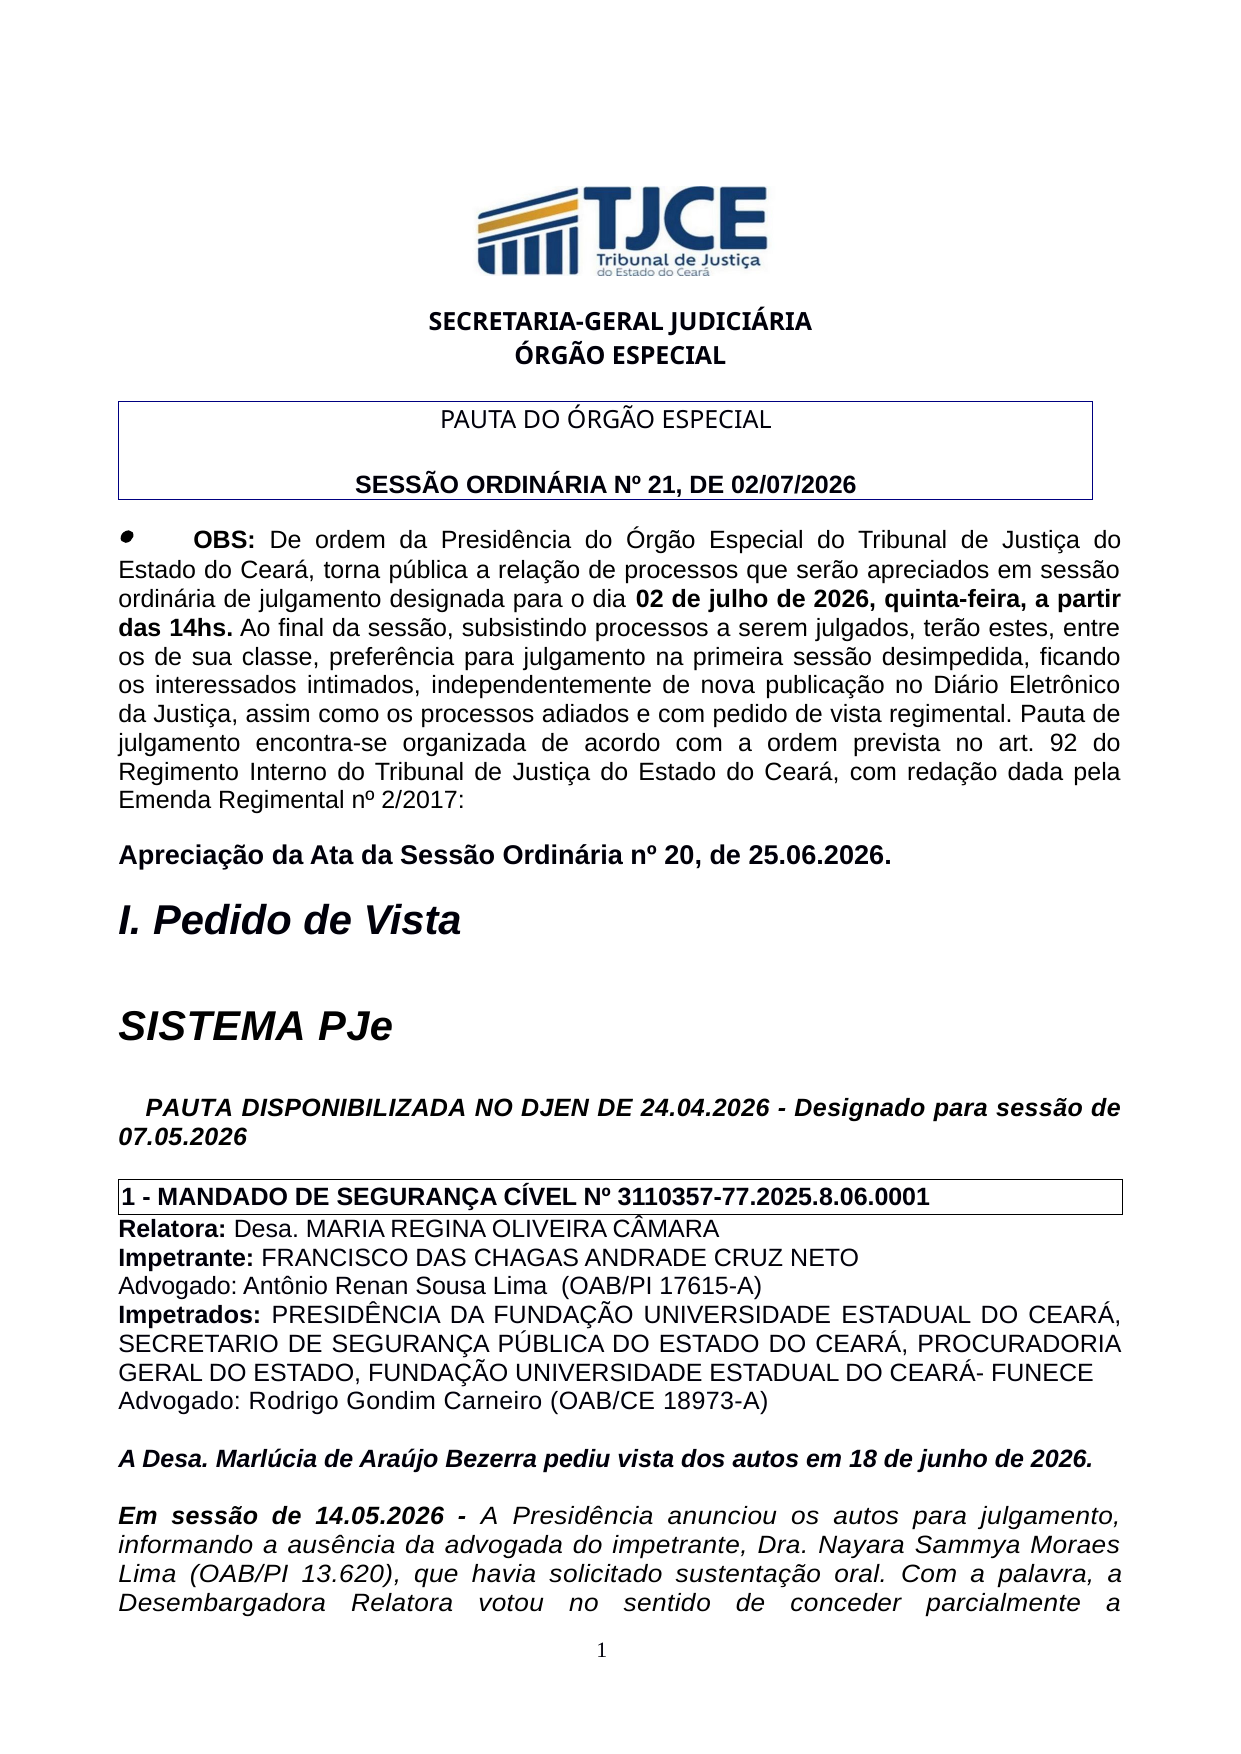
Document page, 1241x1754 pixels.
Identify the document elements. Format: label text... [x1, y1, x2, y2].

list OBS: De ordem da Presidência do Órgão Especial do Tribunal de Justiça do Estado do Ceará, torna pública a relação de processos que serão apreciados em sessão ordinária de julgamento designada para o dia 02 de julho de 2026, quinta-feira, a partir das 14hs. Ao final da sessão, subsistindo processos a serem julgados, terão estes, entre os de sua classe, preferência para julgamento na primeira sessão desimpedida, ficando os interessados intimados, independentemente de nova publicação no Diário Eletrônico da Justiça, assim como os processos adiados e com pedido de vista regimental. Pauta de julgamento encontra-se organizada de acordo com a ordem prevista no art. 92 do Regimento Interno do Tribunal de Justiça do Estado do Ceará, com redação dada pela Emenda Regimental nº 2/2017: [118, 525, 1122, 814]
text Advogado: Rodrigo Gondim Carneiro (OAB/CE 18973-A) [118, 1386, 1122, 1415]
text I. Pedido de Vista [118, 895, 1122, 943]
text 1 - MANDADO DE SEGURANÇA CÍVEL Nº 3110357-77.2025.8.06.0001 [119, 1180, 1122, 1214]
text Apreciação da Ata da Sessão Ordinária nº 20, de 25.06.2026. [118, 839, 1122, 870]
text Impetrante: FRANCISCO DAS CHAGAS ANDRADE CRUZ NETO [118, 1242, 1122, 1271]
text Sessão ordinária nº 21, de 02/07/2026 [119, 469, 1092, 499]
text SISTEMA PJe [118, 1001, 1122, 1049]
text  PAUTA DISPONIBILIZADA NO DJEN DE 24.04.2026 - Designado para sessão de 07.05.2026 [118, 1093, 1122, 1150]
text Impetrados: PRESIDÊNCIA DA FUNDAÇÃO UNIVERSIDADE ESTADUAL DO CEARÁ, SECRETARIO DE SEGURANÇA PÚBLICA DO ESTADO DO CEARÁ, PROCURADORIA GERAL DO ESTADO, FUNDAÇÃO UNIVERSIDADE ESTADUAL DO CEARÁ- FUNECE [118, 1300, 1122, 1386]
text SECRETARIA-GERAL JUDICIÁRIA [118, 304, 1122, 338]
picture [468, 186, 777, 276]
text Em sessão de 14.05.2026 - A Presidência anunciou os autos para julgamento, informando a ausência da advogada do impetrante, Dra. Nayara Sammya Moraes Lima (OAB/PI 13.620), que havia solicitado sustentação oral. Com a palavra, a Desembargadora Relatora votou no sentido de conceder parcialmente a [118, 1501, 1122, 1616]
text PAUTA DO ÓRGÃO ESPECIAL [119, 402, 1092, 436]
text ÓRGÃO ESPECIAL [118, 338, 1122, 372]
text Advogado: Antônio Renan Sousa Lima (OAB/PI 17615-A) [118, 1271, 1122, 1300]
text Relatora: Desa. MARIA REGINA OLIVEIRA CÂMARA [118, 1215, 1122, 1242]
text A Desa. Marlúcia de Araújo Bezerra pediu vista dos autos em 18 de junho de 2026. [118, 1444, 1122, 1472]
